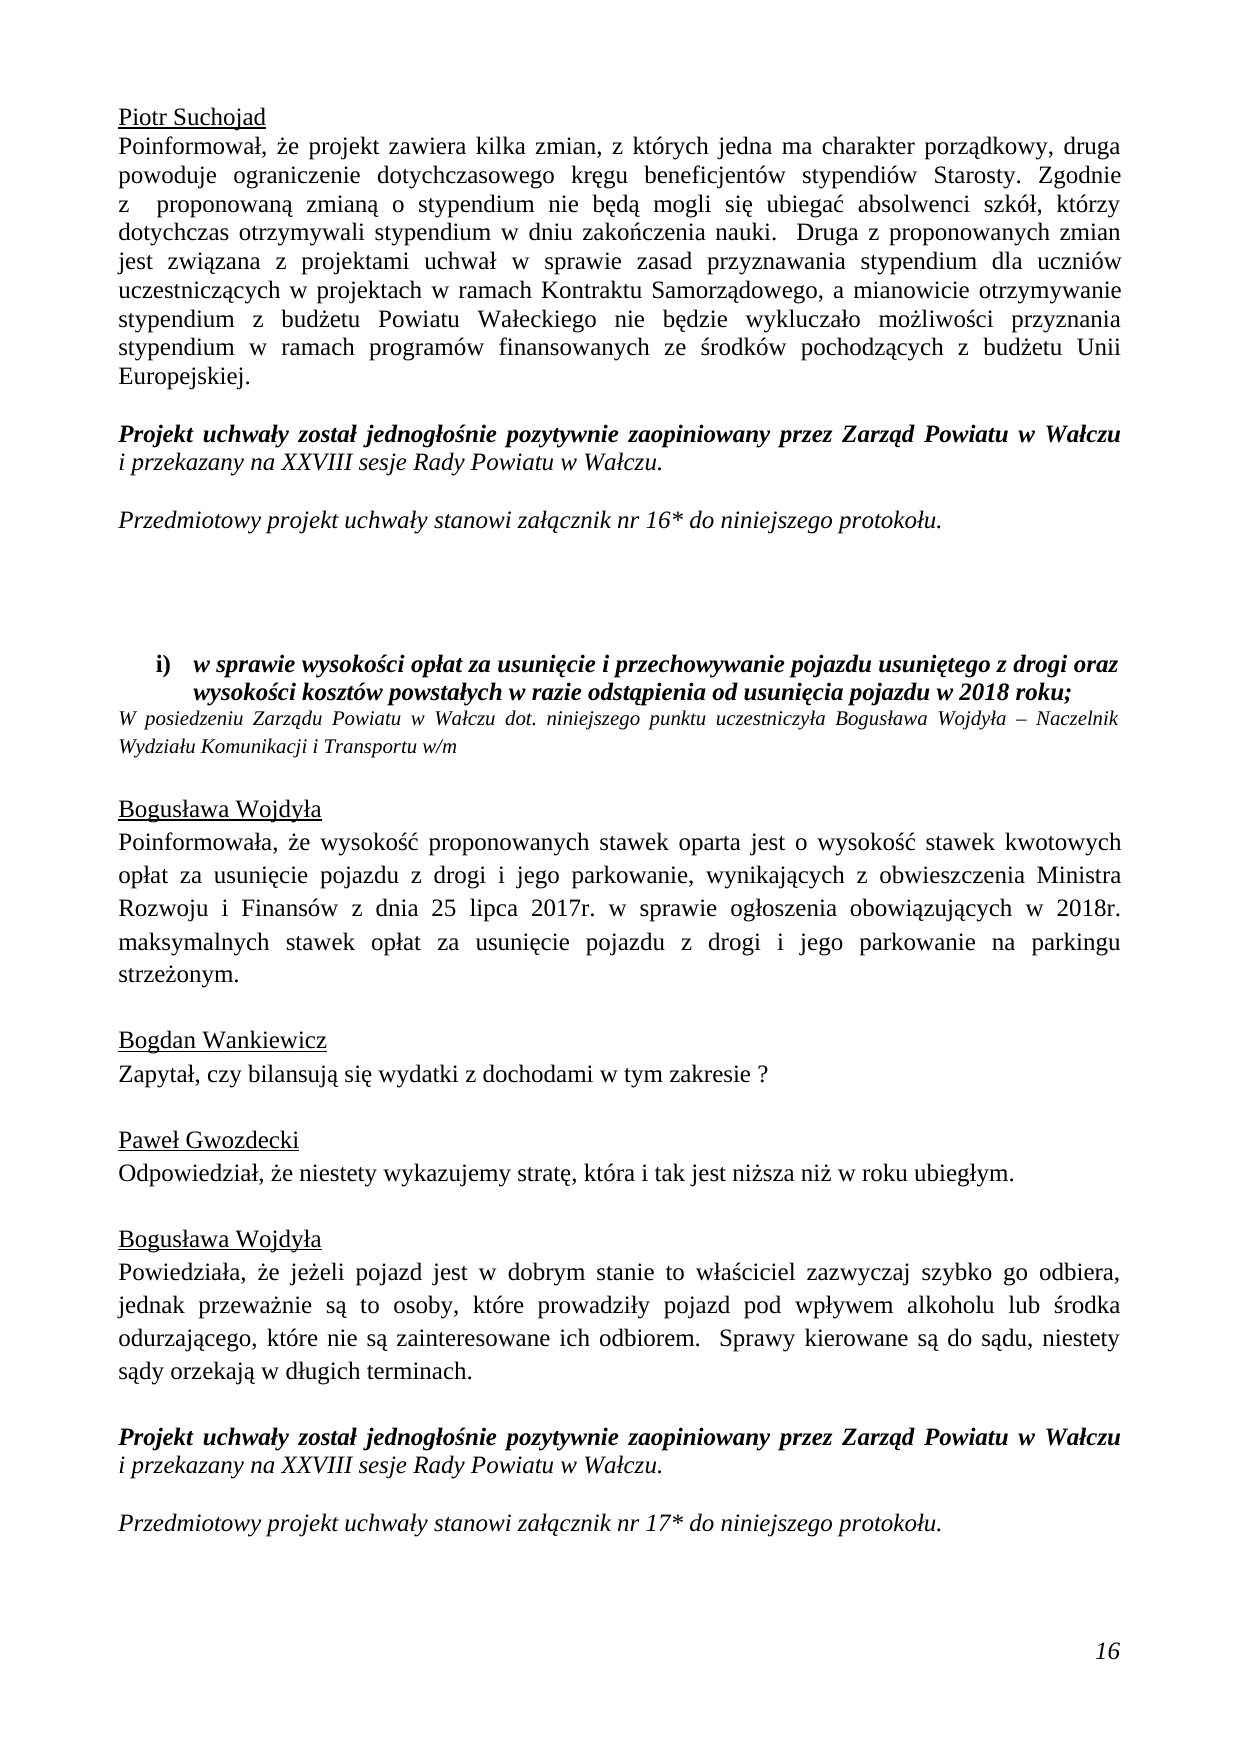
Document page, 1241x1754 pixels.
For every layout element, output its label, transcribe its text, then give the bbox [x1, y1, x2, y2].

text Powiedziała, że jeżeli pojazd jest w dobrym stanie to właściciel zazwyczaj szybko go odbiera, jednak przeważnie są to osoby, które prowadziły pojazd pod wpływem alkoholu lub środka odurzającego, które nie są zainteresowane ich odbiorem. Sprawy kierowane są do sądu, niestety sądy orzekają w długich terminach. [118, 1257, 1122, 1384]
text Przedmiotowy projekt uchwały stanowi załącznik nr 16* do niniejszego protokołu. [118, 505, 1122, 534]
text Poinformowała, że wysokość proponowanych stawek oparta jest o wysokość stawek kwotowych opłat za usunięcie pojazdu z drogi i jego parkowanie, wynikających z obwieszczenia Ministra Rozwoju i Finansów z dnia 25 lipca 2017r. w sprawie ogłoszenia obowiązujących w 2018r. maksymalnych stawek opłat za usunięcie pojazdu z drogi i jego parkowanie na parkingu strzeżonym. [118, 827, 1122, 988]
text Bogusława Wojdyła [118, 1224, 1122, 1252]
text Zapytał, czy bilansują się wydatki z dochodami w tym zakresie ? [118, 1059, 1122, 1087]
text Bogusława Wojdyła [118, 794, 1122, 823]
text Przedmiotowy projekt uchwały stanowi załącznik nr 17* do niniejszego protokołu. [118, 1508, 1122, 1537]
text Projekt uchwały został jednogłośnie pozytywnie zaopiniowany przez Zarząd Powiatu w Wałczu i przekazany na XXVIII sesje Rady Powiatu w Wałczu. [118, 1422, 1122, 1479]
text Bogdan Wankiewicz [118, 1026, 1122, 1054]
text Poinformował, że projekt zawiera kilka zmian, z których jedna ma charakter porządkowy, druga powoduje ograniczenie dotychczasowego kręgu beneficjentów stypendiów Starosty. Zgodnie z proponowaną zmianą o stypendium nie będą mogli się ubiegać absolwenci szkół, którzy dotychczas otrzymywali stypendium w dniu zakończenia nauki. Druga z proponowanych zmian jest związana z projektami uchwał w sprawie zasad przyznawania stypendium dla uczniów uczestniczących w projektach w ramach Kontraktu Samorządowego, a mianowicie otrzymywanie stypendium z budżetu Powiatu Wałeckiego nie będzie wykluczało możliwości przyznania stypendium w ramach programów finansowanych ze środków pochodzących z budżetu Unii Europejskiej. [118, 131, 1122, 390]
text Odpowiedział, że niestety wykazujemy stratę, która i tak jest niższa niż w roku ubiegłym. [118, 1158, 1122, 1186]
text Paweł Gwozdecki [118, 1125, 1122, 1153]
text Piotr Suchojad [118, 102, 1122, 131]
list w sprawie wysokości opłat za usunięcie i przechowywanie pojazdu usuniętego z drogi oraz wysokości kosztów powstałych w razie odstąpienia od usunięcia pojazdu w 2018 roku; [156, 649, 1122, 706]
text Projekt uchwały został jednogłośnie pozytywnie zaopiniowany przez Zarząd Powiatu w Wałczu i przekazany na XXVIII sesje Rady Powiatu w Wałczu. [118, 419, 1122, 476]
text W posiedzeniu Zarządu Powiatu w Wałczu dot. niniejszego punktu uczestniczyła Bogusława Wojdyła – Naczelnik Wydziału Komunikacji i Transportu w/m [118, 706, 1122, 758]
